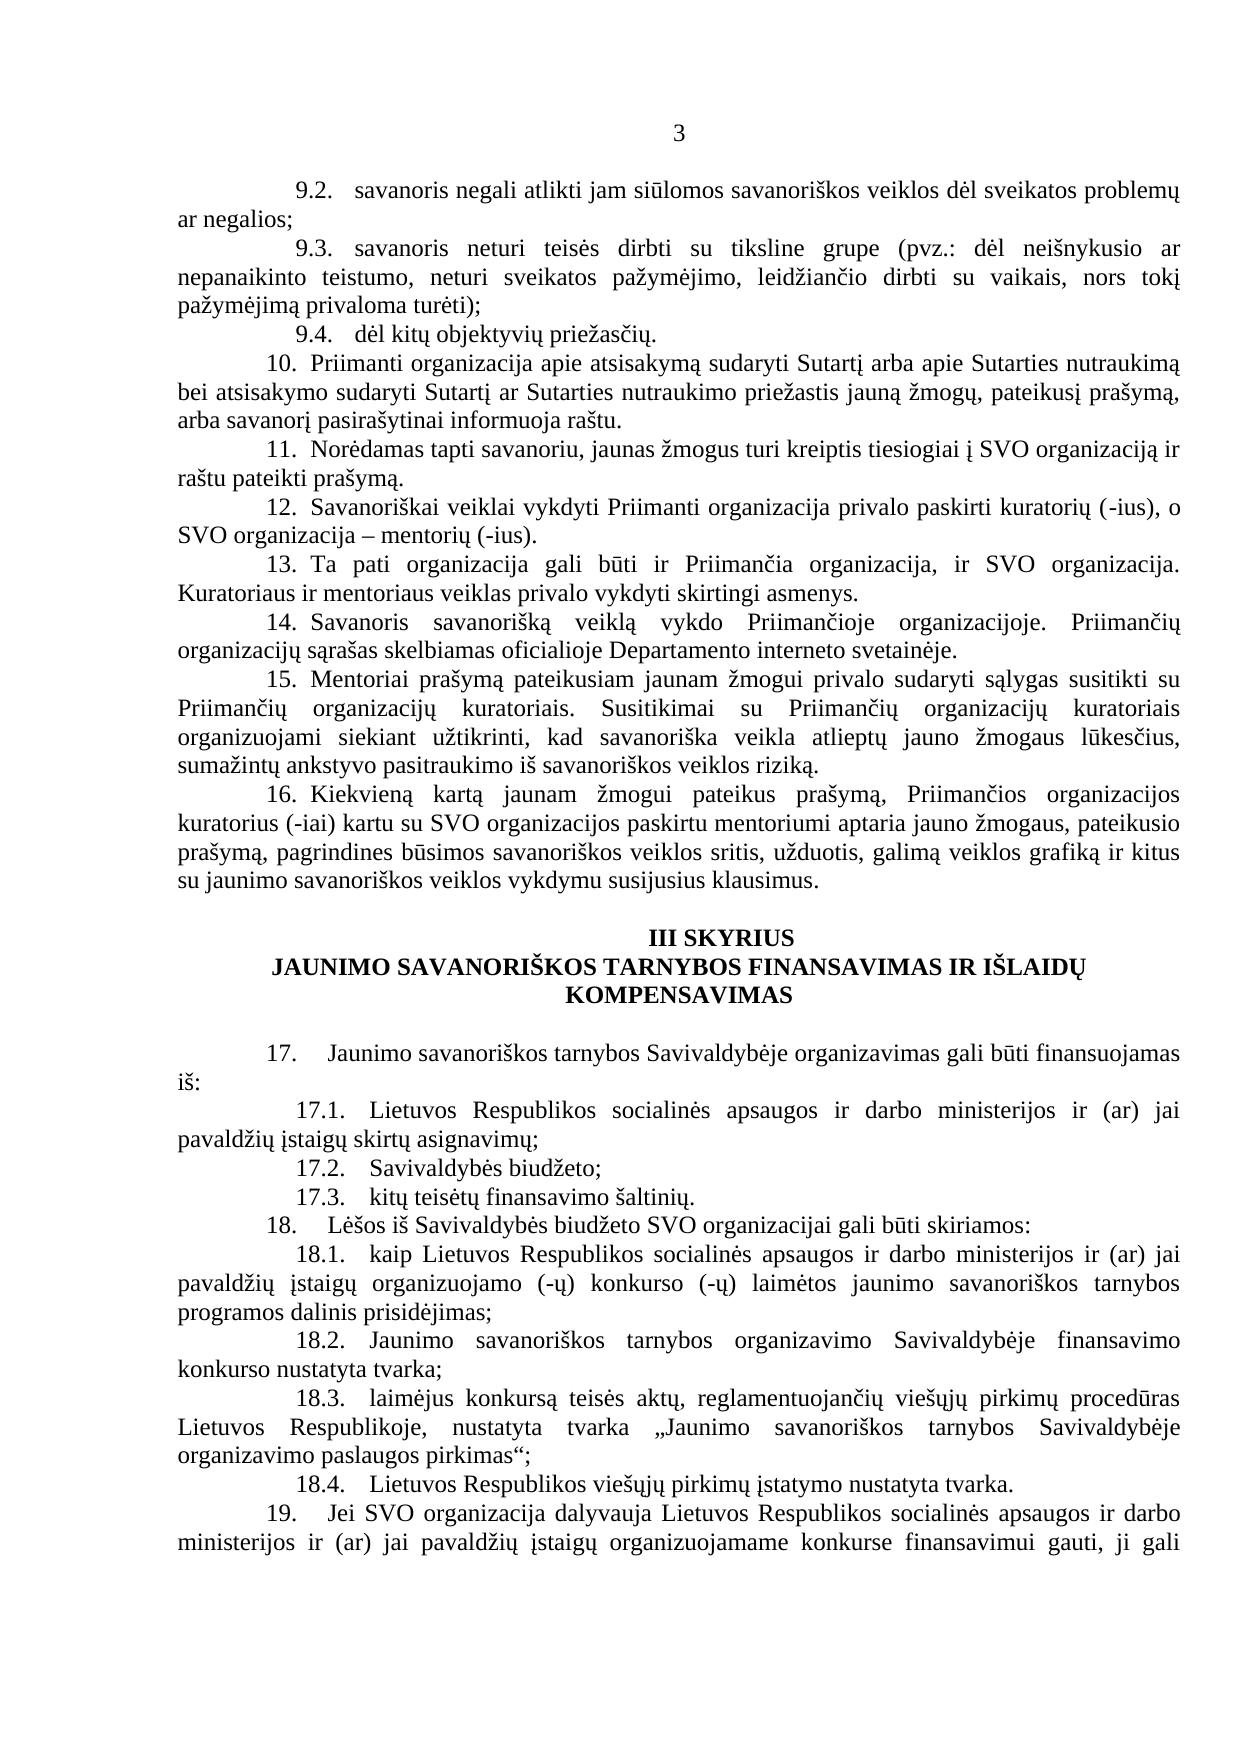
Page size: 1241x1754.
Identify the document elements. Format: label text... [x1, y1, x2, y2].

text 9.2. savanoris negali atlikti jam siūlomos savanoriškos veiklos dėl sveikatos problemų ar negalios; [177, 176, 1181, 233]
text 17.2. Savivaldybės biudžeto; [177, 1153, 1181, 1182]
text 18.2. Jaunimo savanoriškos tarnybos organizavimo Savivaldybėje finansavimo konkurso nustatyta tvarka; [177, 1326, 1181, 1383]
text 9.3. savanoris neturi teisės dirbti su tiksline grupe (pvz.: dėl neišnykusio ar nepanaikinto teistumo, neturi sveikatos pažymėjimo, leidžiančio dirbti su vaikais, nors tokį pažymėjimą privaloma turėti); [177, 233, 1181, 319]
text 10. Priimanti organizacija apie atsisakymą sudaryti Sutartį arba apie Sutarties nutraukimą bei atsisakymo sudaryti Sutartį ar Sutarties nutraukimo priežastis jauną žmogų, pateikusį prašymą, arba savanorį pasirašytinai informuoja raštu. [177, 348, 1181, 434]
text 17.1. Lietuvos Respublikos socialinės apsaugos ir darbo ministerijos ir (ar) jai pavaldžių įstaigų skirtų asignavimų; [177, 1096, 1181, 1153]
text 18.4. Lietuvos Respublikos viešųjų pirkimų įstatymo nustatyta tvarka. [177, 1469, 1181, 1498]
text 17.3. kitų teisėtų finansavimo šaltinių. [177, 1182, 1181, 1211]
text JAUNIMO SAVANORIŠKOS TARNYBOS FINANSAVIMAS IR IŠLAIDŲ KOMPENSAVIMAS [177, 952, 1181, 1009]
text 19. Jei SVO organizacija dalyvauja Lietuvos Respublikos socialinės apsaugos ir darbo ministerijos ir (ar) jai pavaldžių įstaigų organizuojamame konkurse finansavimui gauti, ji gali [177, 1498, 1181, 1556]
text 16. Kiekvieną kartą jaunam žmogui pateikus prašymą, Priimančios organizacijos kuratorius (-iai) kartu su SVO organizacijos paskirtu mentoriumi aptaria jauno žmogaus, pateikusio prašymą, pagrindines būsimos savanoriškos veiklos sritis, užduotis, galimą veiklos grafiką ir kitus su jaunimo savanoriškos veiklos vykdymu susijusius klausimus. [177, 779, 1181, 894]
text 17. Jaunimo savanoriškos tarnybos Savivaldybėje organizavimas gali būti finansuojamas iš: [177, 1038, 1181, 1096]
text 18. Lėšos iš Savivaldybės biudžeto SVO organizacijai gali būti skiriamos: [177, 1211, 1181, 1239]
text III SKYRIUS [262, 923, 1181, 952]
text 12. Savanoriškai veiklai vykdyti Priimanti organizacija privalo paskirti kuratorių (‑ius), o SVO organizacija – mentorių (-ius). [177, 492, 1181, 549]
text 18.1. kaip Lietuvos Respublikos socialinės apsaugos ir darbo ministerijos ir (ar) jai pavaldžių įstaigų organizuojamo (-ų) konkurso (-ų) laimėtos jaunimo savanoriškos tarnybos programos dalinis prisidėjimas; [177, 1239, 1181, 1326]
text 11. Norėdamas tapti savanoriu, jaunas žmogus turi kreiptis tiesiogiai į SVO organizaciją ir raštu pateikti prašymą. [177, 434, 1181, 492]
text 14. Savanoris savanorišką veiklą vykdo Priimančioje organizacijoje. Priimančių organizacijų sąrašas skelbiamas oficialioje Departamento interneto svetainėje. [177, 607, 1181, 664]
text 18.3. laimėjus konkursą teisės aktų, reglamentuojančių viešųjų pirkimų procedūras Lietuvos Respublikoje, nustatyta tvarka „Jaunimo savanoriškos tarnybos Savivaldybėje organizavimo paslaugos pirkimas“; [177, 1383, 1181, 1469]
text 9.4. dėl kitų objektyvių priežasčių. [177, 319, 1181, 348]
text 13. Ta pati organizacija gali būti ir Priimančia organizacija, ir SVO organizacija. Kuratoriaus ir mentoriaus veiklas privalo vykdyti skirtingi asmenys. [177, 549, 1181, 607]
text 15. Mentoriai prašymą pateikusiam jaunam žmogui privalo sudaryti sąlygas susitikti su Priimančių organizacijų kuratoriais. Susitikimai su Priimančių organizacijų kuratoriais organizuojami siekiant užtikrinti, kad savanoriška veikla atlieptų jauno žmogaus lūkesčius, sumažintų ankstyvo pasitraukimo iš savanoriškos veiklos riziką. [177, 664, 1181, 779]
